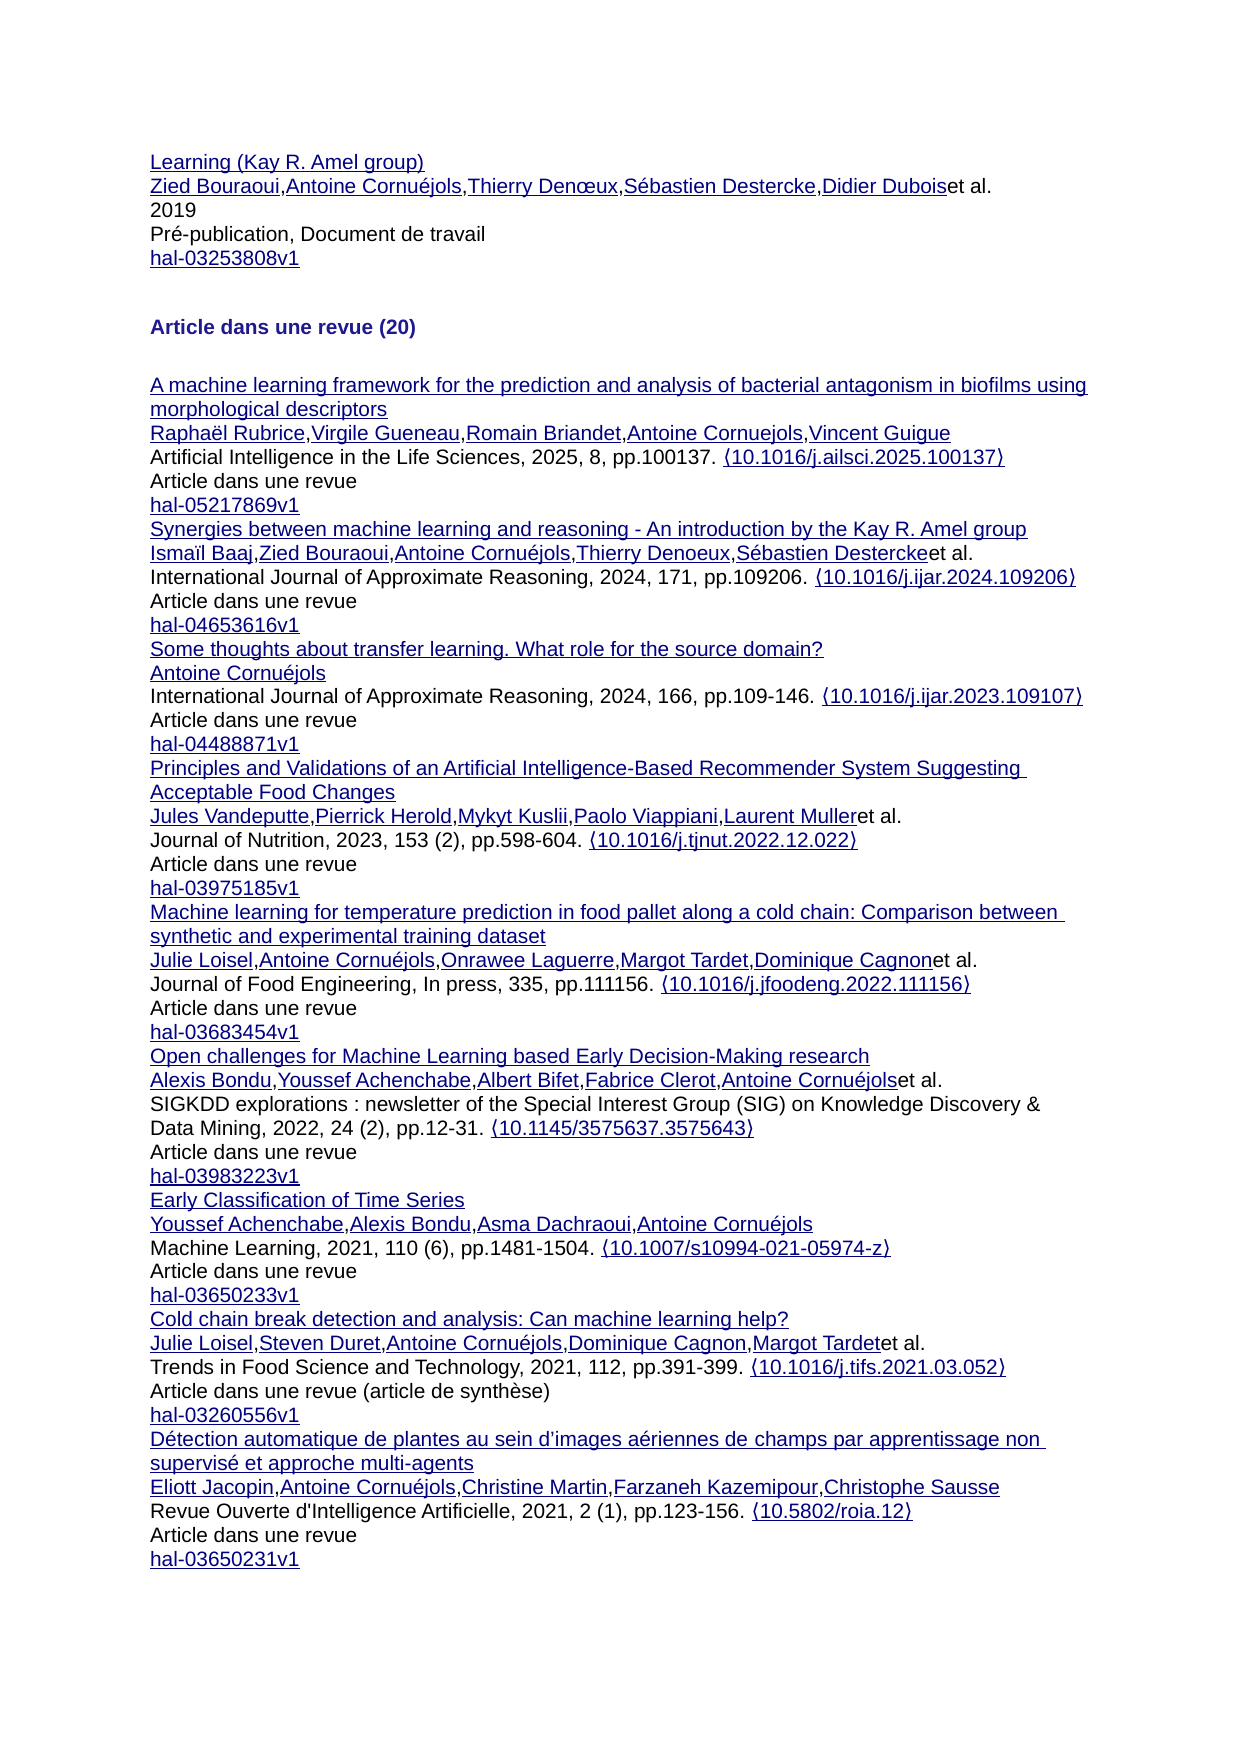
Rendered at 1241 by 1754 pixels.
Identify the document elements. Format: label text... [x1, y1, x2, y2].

table_cell Cold chain break detection and analysis: Can machine learning help? Julie Loisel,Steven Duret,Antoine Cornuéjols,Dominique Cagnon,Margot Tardetet al. Trends in Food Science and Technology, 2021, 112, pp.391-399. ⟨10.1016/j.tifs.2021.03.052⟩ Article dans une revue (article de synthèse) hal-03260556v1 [150, 1307, 1090, 1427]
table_cell From Shallow to Deep Interactions Between Knowledge Representation, Reasoning and Machine Learning (Kay R. Amel group) Zied Bouraoui,Antoine Cornuéjols,Thierry Denœux,Sébastien Destercke,Didier Duboiset al. 2019 Pré-publication, Document de travail hal-03253808v1 [150, 150, 1090, 270]
table_cell Open challenges for Machine Learning based Early Decision-Making research Alexis Bondu,Youssef Achenchabe,Albert Bifet,Fabrice Clerot,Antoine Cornuéjolset al. SIGKDD explorations : newsletter of the Special Interest Group (SIG) on Knowledge Discovery & Data Mining, 2022, 24 (2), pp.12-31. ⟨10.1145/3575637.3575643⟩ Article dans une revue hal-03983223v1 [150, 1044, 1090, 1187]
subtitle Article dans une revue (20) [150, 314, 1090, 338]
table_cell Early Classification of Time Series Youssef Achenchabe,Alexis Bondu,Asma Dachraoui,Antoine Cornuéjols Machine Learning, 2021, 110 (6), pp.1481-1504. ⟨10.1007/s10994-021-05974-z⟩ Article dans une revue hal-03650233v1 [150, 1188, 1090, 1307]
table_header A machine learning framework for the prediction and analysis of bacterial antagonism in biofilms using morphological descriptors Raphaël Rubrice,Virgile Gueneau,Romain Briandet,Antoine Cornuejols,Vincent Guigue Artificial Intelligence in the Life Sciences, 2025, 8, pp.100137. ⟨10.1016/j.ailsci.2025.100137⟩ Article dans une revue hal-05217869v1 [150, 373, 1090, 517]
table_cell Détection automatique de plantes au sein d’images aériennes de champs par apprentissage non supervisé et approche multi-agents Eliott Jacopin,Antoine Cornuéjols,Christine Martin,Farzaneh Kazemipour,Christophe Sausse Revue Ouverte d'Intelligence Artificielle, 2021, 2 (1), pp.123-156. ⟨10.5802/roia.12⟩ Article dans une revue hal-03650231v1 [150, 1427, 1090, 1571]
table_cell Synergies between machine learning and reasoning - An introduction by the Kay R. Amel group Ismaïl Baaj,Zied Bouraoui,Antoine Cornuéjols,Thierry Denoeux,Sébastien Desterckeet al. International Journal of Approximate Reasoning, 2024, 171, pp.109206. ⟨10.1016/j.ijar.2024.109206⟩ Article dans une revue hal-04653616v1 [150, 517, 1090, 636]
table_cell Machine learning for temperature prediction in food pallet along a cold chain: Comparison between synthetic and experimental training dataset Julie Loisel,Antoine Cornuéjols,Onrawee Laguerre,Margot Tardet,Dominique Cagnonet al. Journal of Food Engineering, In press, 335, pp.111156. ⟨10.1016/j.jfoodeng.2022.111156⟩ Article dans une revue hal-03683454v1 [150, 900, 1090, 1044]
table_cell Some thoughts about transfer learning. What role for the source domain? Antoine Cornuéjols International Journal of Approximate Reasoning, 2024, 166, pp.109-146. ⟨10.1016/j.ijar.2023.109107⟩ Article dans une revue hal-04488871v1 [150, 636, 1090, 756]
table_cell Principles and Validations of an Artificial Intelligence-Based Recommender System Suggesting Acceptable Food Changes Jules Vandeputte,Pierrick Herold,Mykyt Kuslii,Paolo Viappiani,Laurent Mulleret al. Journal of Nutrition, 2023, 153 (2), pp.598-604. ⟨10.1016/j.tjnut.2022.12.022⟩ Article dans une revue hal-03975185v1 [150, 756, 1090, 900]
